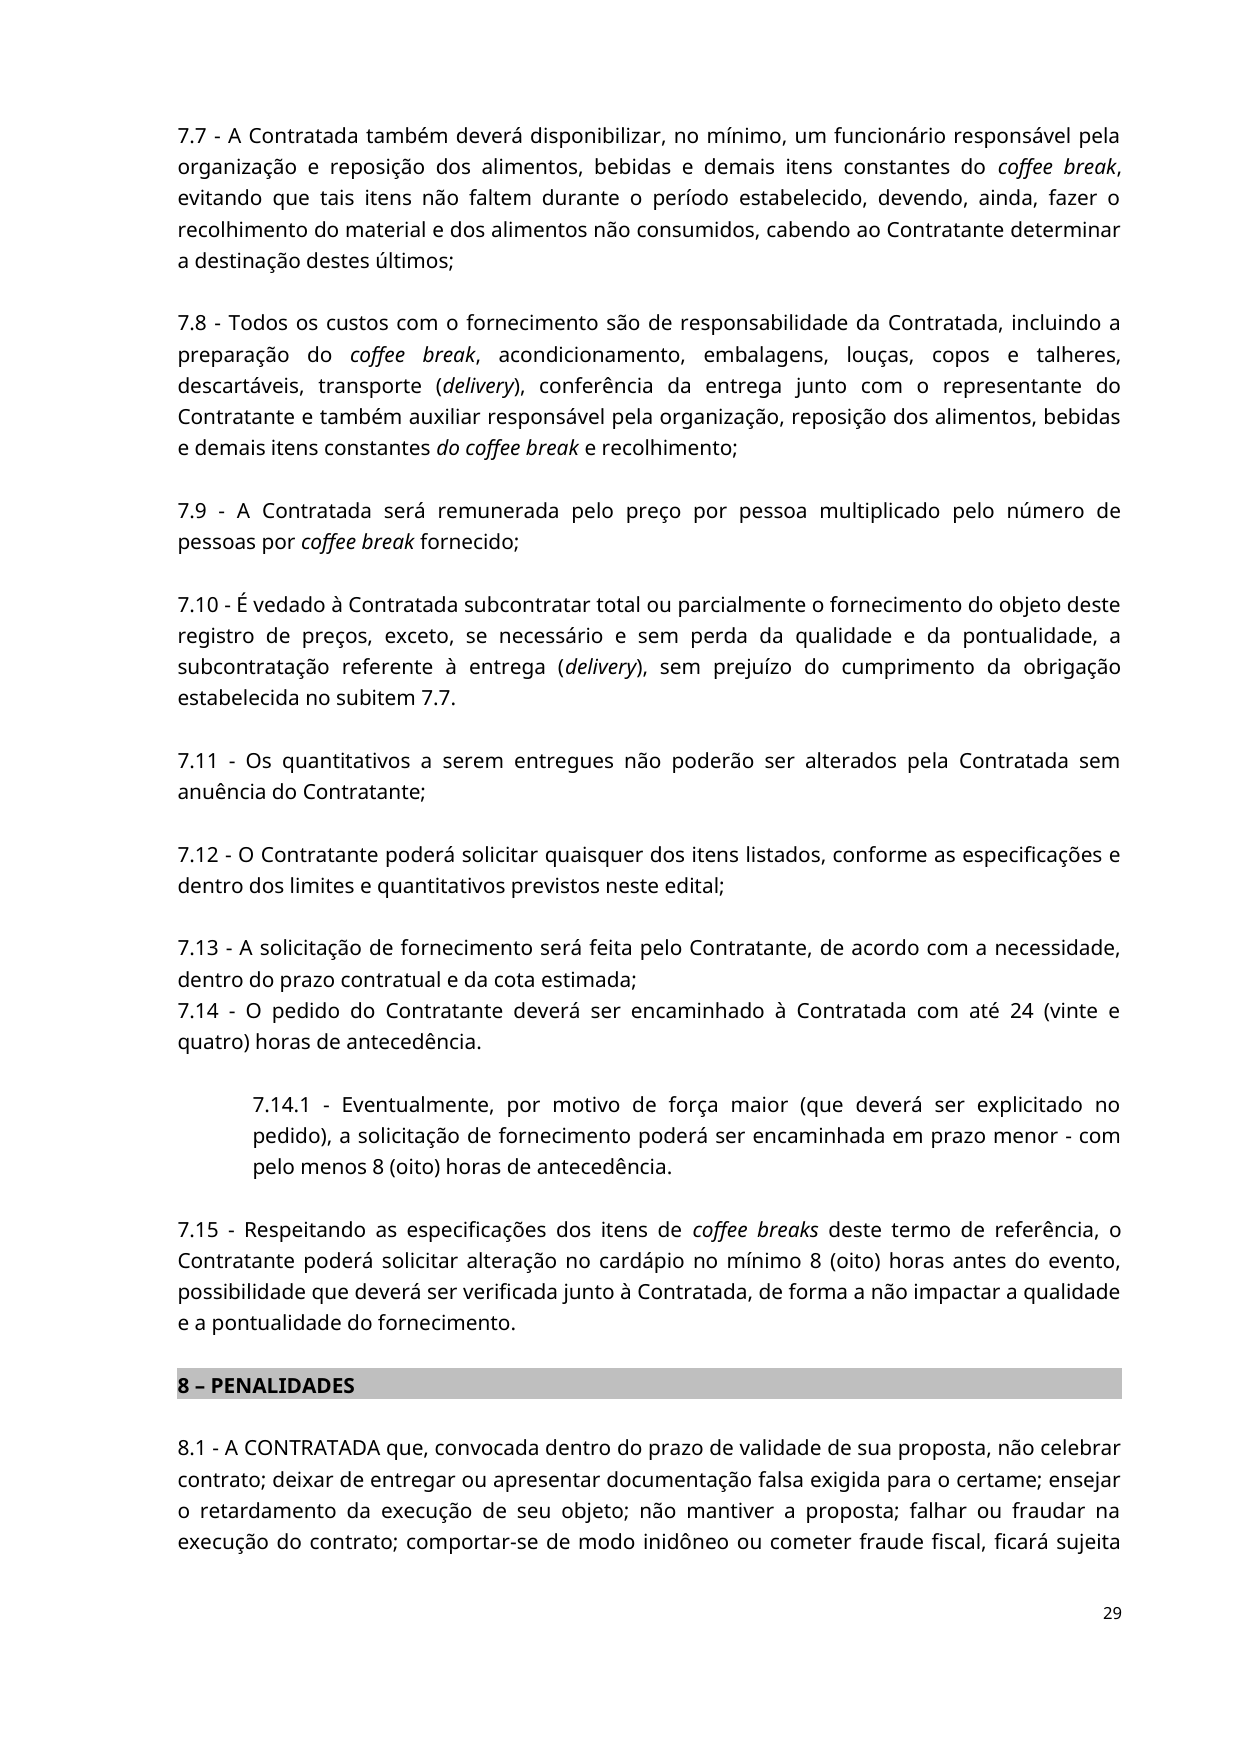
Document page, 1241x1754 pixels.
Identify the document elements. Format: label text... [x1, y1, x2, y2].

text 7.13 - A solicitação de fornecimento será feita pelo Contratante, de acordo com a necessidade, dentro do prazo contratual e da cota estimada; [177, 931, 1122, 993]
text 7.15 - Respeitando as especificações dos itens de coffee breaks deste termo de referência, o Contratante poderá solicitar alteração no cardápio no mínimo 8 (oito) horas antes do evento, possibilidade que deverá ser verificada junto à Contratada, de forma a não impactar a qualidade e a pontualidade do fornecimento. [177, 1212, 1122, 1337]
text 8 – PENALIDADES [177, 1368, 1122, 1399]
text 8.1 - A CONTRATADA que, convocada dentro do prazo de validade de sua proposta, não celebrar contrato; deixar de entregar ou apresentar documentação falsa exigida para o certame; ensejar o retardamento da execução de seu objeto; não mantiver a proposta; falhar ou fraudar na execução do contrato; comportar-se de modo inidôneo ou cometer fraude fiscal, ficará sujeita [177, 1431, 1122, 1556]
text 7.14 - O pedido do Contratante deverá ser encaminhado à Contratada com até 24 (vinte e quatro) horas de antecedência. [177, 993, 1122, 1056]
text 7.11 - Os quantitativos a serem entregues não poderão ser alterados pela Contratada sem anuência do Contratante; [177, 743, 1122, 806]
text 7.10 - É vedado à Contratada subcontratar total ou parcialmente o fornecimento do objeto deste registro de preços, exceto, se necessário e sem perda da qualidade e da pontualidade, a subcontratação referente à entrega (delivery), sem prejuízo do cumprimento da obrigação estabelecida no subitem 7.7. [177, 587, 1122, 712]
text 7.12 - O Contratante poderá solicitar quaisquer dos itens listados, conforme as especificações e dentro dos limites e quantitativos previstos neste edital; [177, 837, 1122, 899]
text 7.9 - A Contratada será remunerada pelo preço por pessoa multiplicado pelo número de pessoas por coffee break fornecido; [177, 493, 1122, 556]
text 7.8 - Todos os custos com o fornecimento são de responsabilidade da Contratada, incluindo a preparação do coffee break, acondicionamento, embalagens, louças, copos e talheres, descartáveis, transporte (delivery), conferência da entrega junto com o representante do Contratante e também auxiliar responsável pela organização, reposição dos alimentos, bebidas e demais itens constantes do coffee break e recolhimento; [177, 306, 1122, 462]
text 7.14.1 - Eventualmente, por motivo de força maior (que deverá ser explicitado no pedido), a solicitação de fornecimento poderá ser encaminhada em prazo menor - com pelo menos 8 (oito) horas de antecedência. [252, 1087, 1122, 1181]
text 7.7 - A Contratada também deverá disponibilizar, no mínimo, um funcionário responsável pela organização e reposição dos alimentos, bebidas e demais itens constantes do coffee break, evitando que tais itens não faltem durante o período estabelecido, devendo, ainda, fazer o recolhimento do material e dos alimentos não consumidos, cabendo ao Contratante determinar a destinação destes últimos; [177, 118, 1122, 274]
